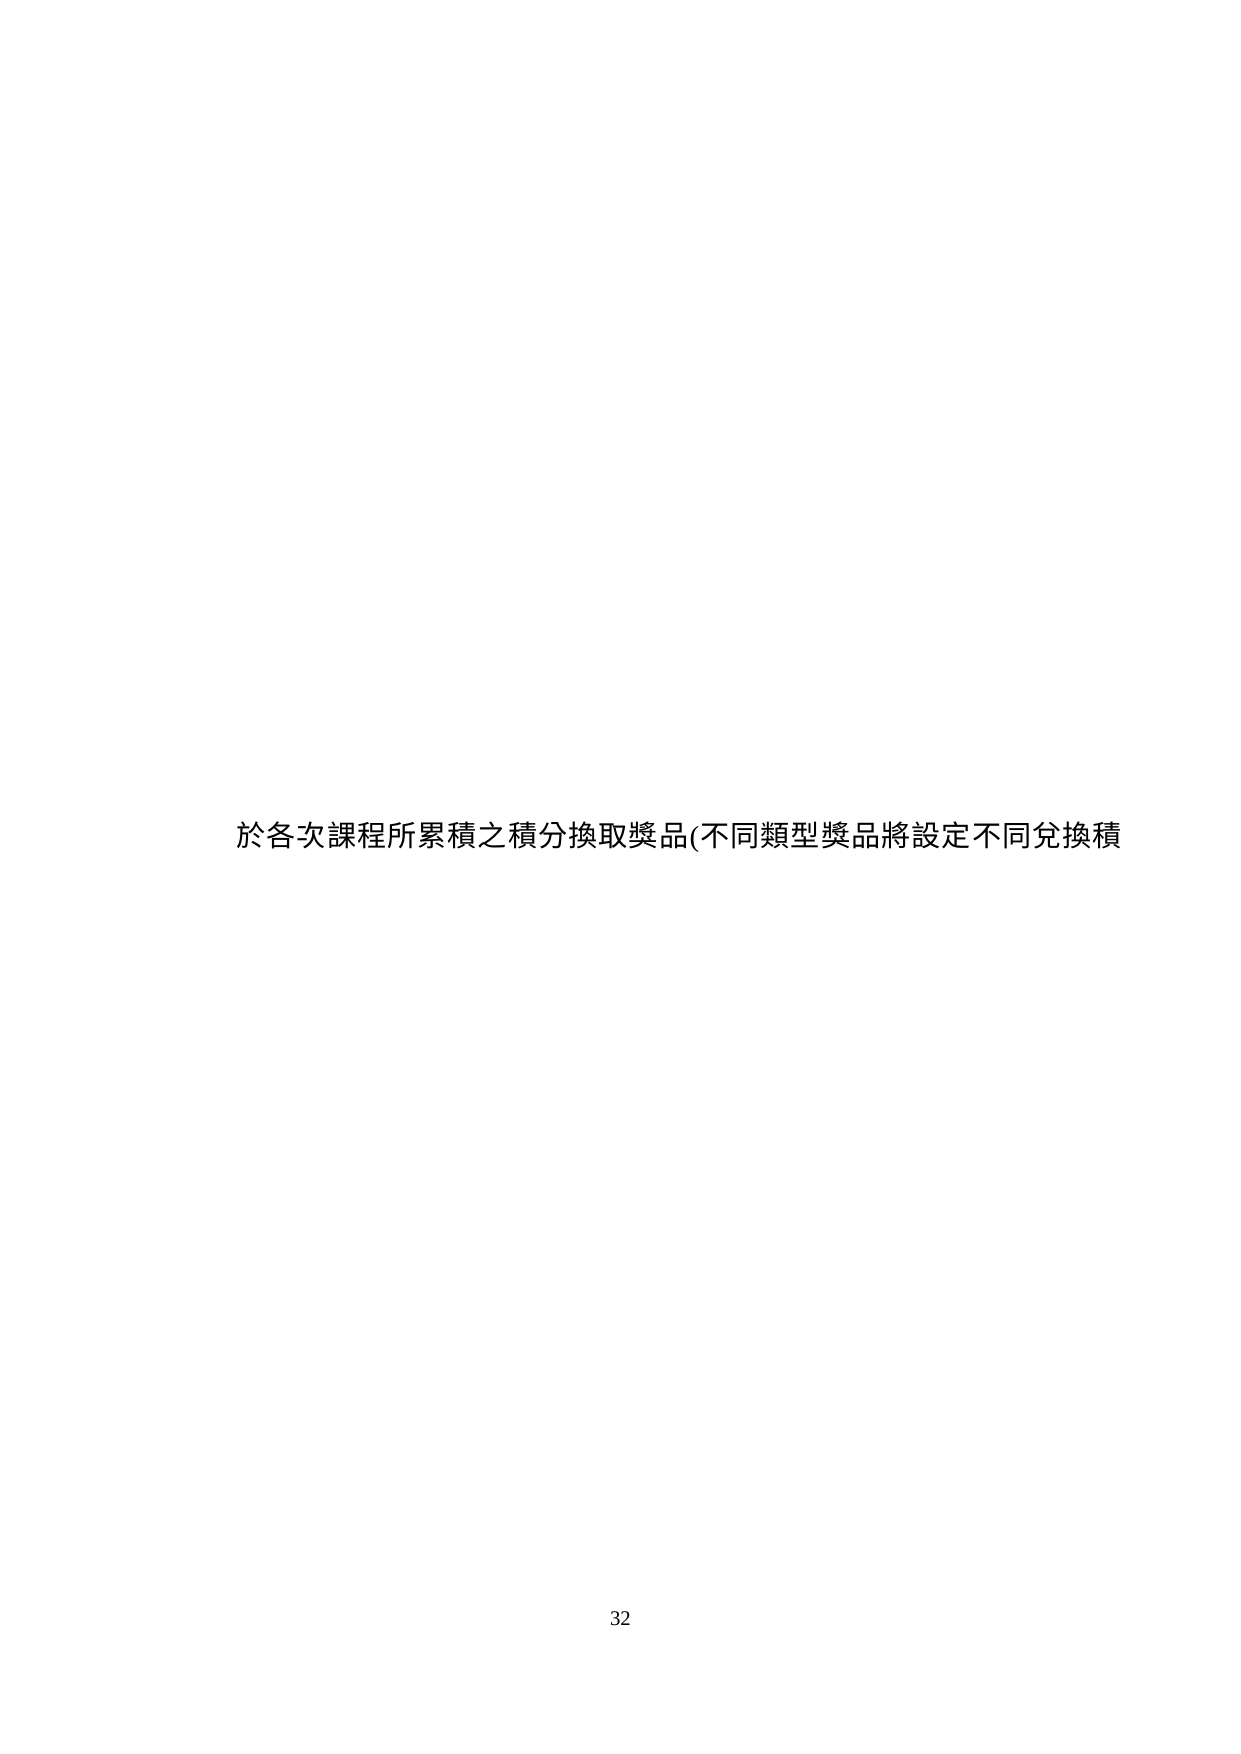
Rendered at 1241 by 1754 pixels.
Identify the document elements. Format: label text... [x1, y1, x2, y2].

text 於各次課程所累積之積分換取獎品(不同類型獎品將設定不同兌換積 [177, 809, 1122, 855]
